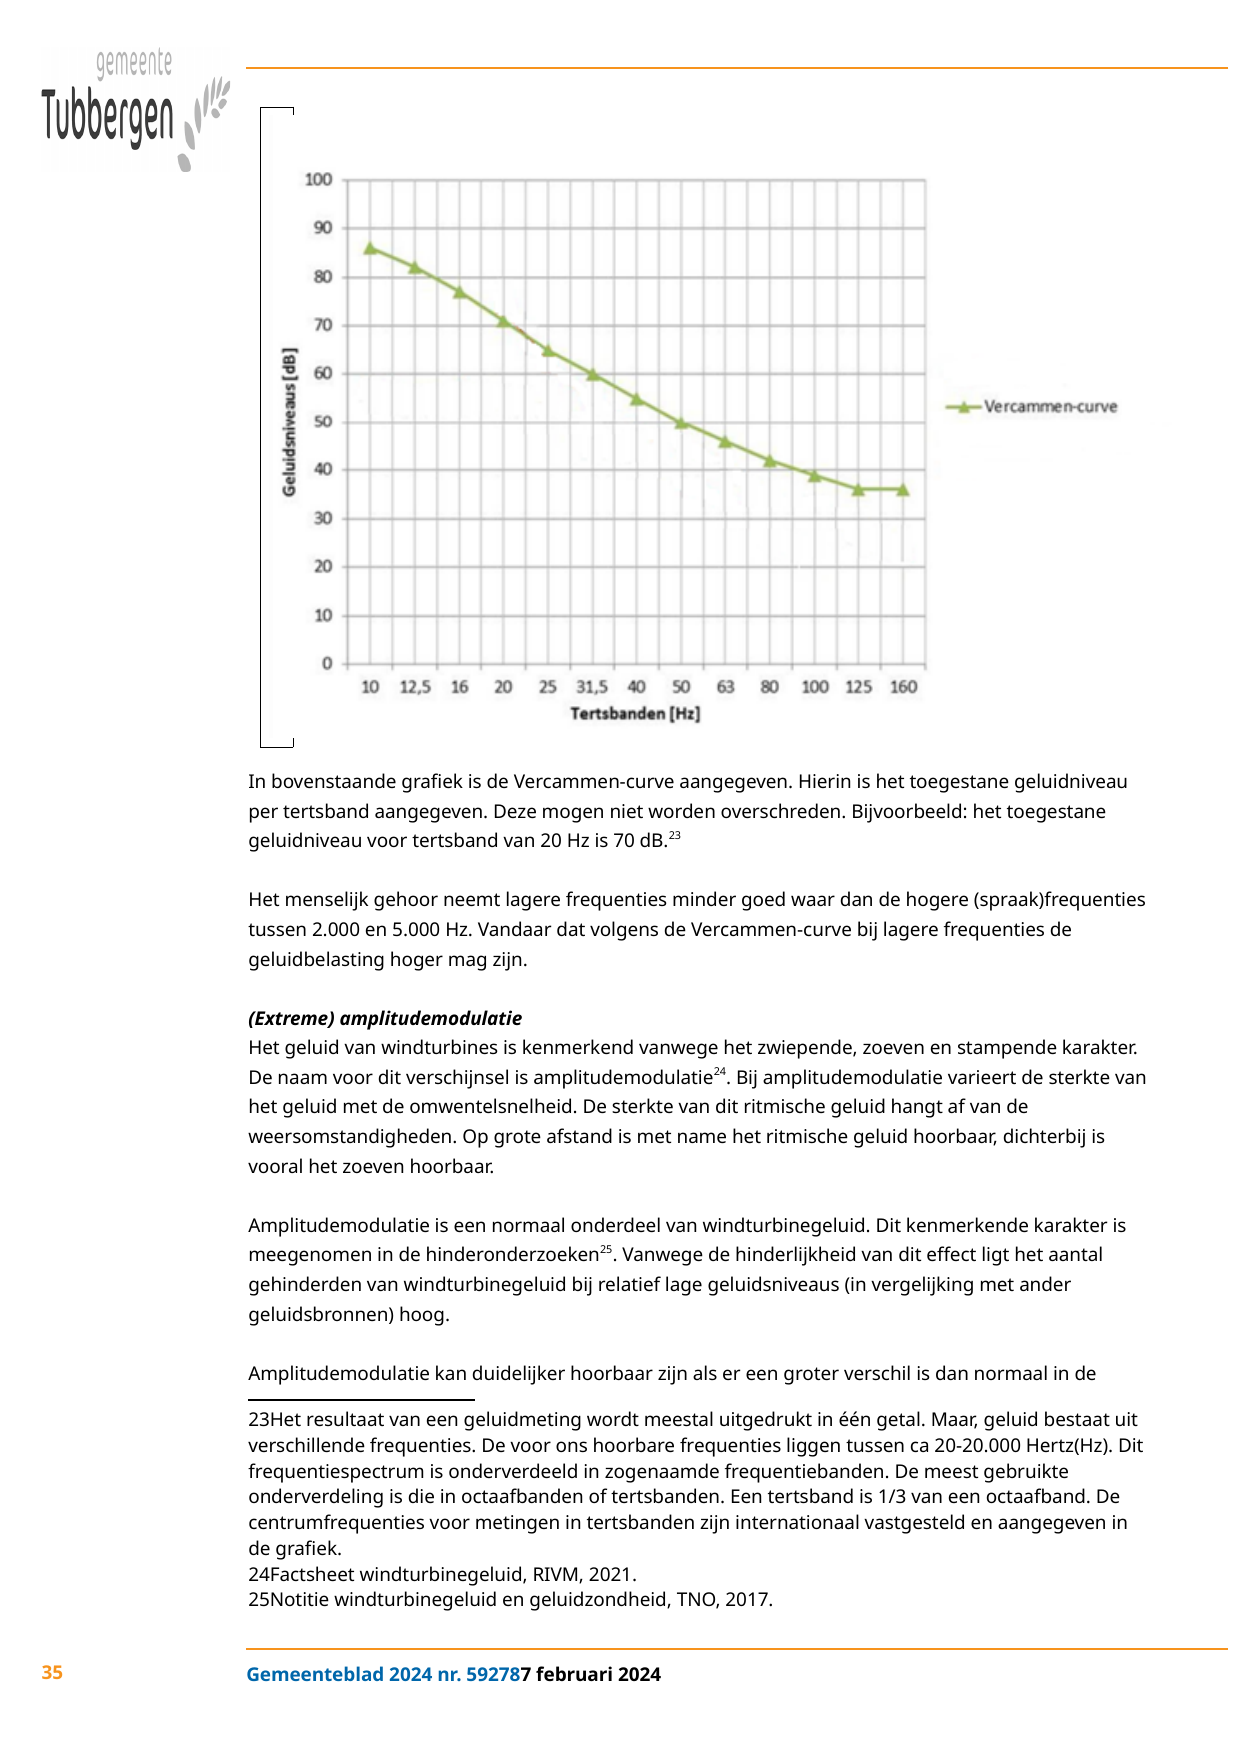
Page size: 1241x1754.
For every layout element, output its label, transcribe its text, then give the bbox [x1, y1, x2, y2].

text Factsheet windturbinegeluid, RIVM, 2021. [248, 1561, 1152, 1586]
text Het resultaat van een geluidmeting wordt meestal uitgedrukt in één getal. Maar, geluid bestaat uit verschillende frequenties. De voor ons hoorbare frequenties liggen tussen ca 20-20.000 Hertz(Hz). Dit frequentiespectrum is onderverdeeld in zogenaamde frequentiebanden. De meest gebruikte onderverdeling is die in octaafbanden of tertsbanden. Een tertsband is 1/3 van een octaafband. De centrumfrequenties voor metingen in tertsbanden zijn internationaal vastgesteld en aangegeven in de grafiek. [248, 1406, 1152, 1561]
text Notitie windturbinegeluid en geluidzondheid, TNO, 2017. [248, 1586, 1152, 1612]
text In bovenstaande grafiek is de Vercammen-curve aangegeven. Hierin is het toegestane geluidniveau per tertsband aangegeven. Deze mogen niet worden overschreden. Bijvoorbeeld: het toegestane geluidniveau voor tertsband van 20 Hz is 70 dB. [248, 768, 1152, 853]
picture [41, 47, 231, 172]
text Amplitudemodulatie is een normaal onderdeel van windturbinegeluid. Dit kenmerkende karakter is meegenomen in de hinderonderzoeken. Vanwege de hinderlijkheid van dit effect ligt het aantal gehinderden van windturbinegeluid bij relatief lage geluidsniveaus (in vergelijking met ander geluidsbronnen) hoog. [248, 1212, 1152, 1326]
text Amplitudemodulatie kan duidelijker hoorbaar zijn als er een groter verschil is dan normaal in de [248, 1360, 1152, 1386]
picture [268, 115, 1173, 738]
text Het menselijk gehoor neemt lagere frequenties minder goed waar dan de hogere (spraak)frequenties tussen 2.000 en 5.000 Hz. Vandaar dat volgens de Vercammen-curve bij lagere frequenties de geluidbelasting hoger mag zijn. [248, 887, 1152, 971]
text (Extreme) amplitudemodulatie [248, 1005, 1152, 1031]
text Het geluid van windturbines is kenmerkend vanwege het zwiepende, zoeven en stampende karakter. De naam voor dit verschijnsel is amplitudemodulatie. Bij amplitudemodulatie varieert de sterkte van het geluid met de omwentelsnelheid. De sterkte van dit ritmische geluid hangt af van de weersomstandigheden. Op grote afstand is met name het ritmische geluid hoorbaar, dichterbij is vooral het zoeven hoorbaar. [248, 1034, 1152, 1178]
